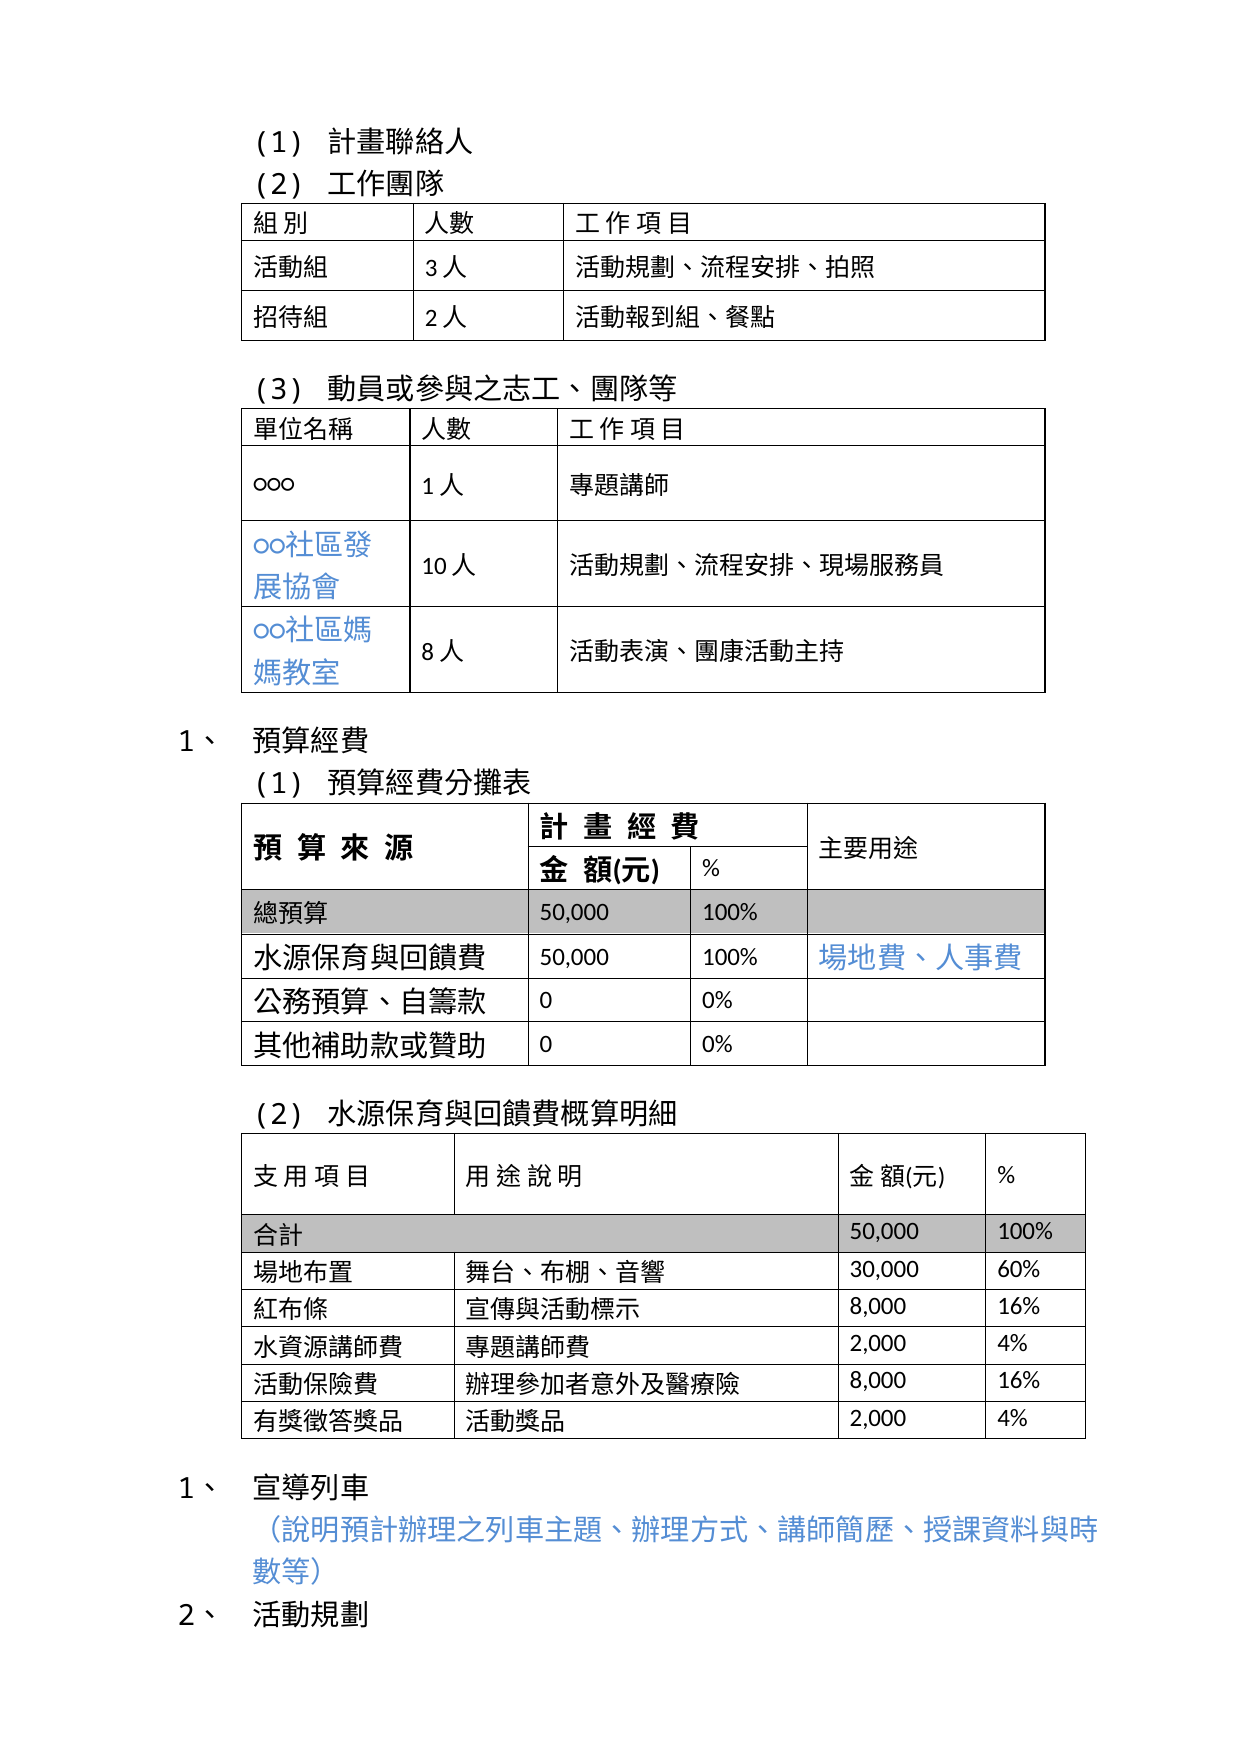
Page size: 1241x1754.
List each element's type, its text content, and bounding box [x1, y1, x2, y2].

list 預算經費 [177, 718, 1122, 760]
table_cell 活動表演、團康活動主持 [558, 607, 1044, 692]
table_cell 辦理參加者意外及醫療險 [455, 1365, 838, 1401]
list 預算經費分攤表 [252, 760, 1122, 802]
table_cell 舞台、布棚、音響 [455, 1253, 838, 1289]
table_cell 10人 [411, 521, 557, 606]
table_cell 招待組 [242, 291, 413, 339]
table_cell ○○社區媽媽教室 [242, 607, 409, 692]
table_header 預 算 來 源 [242, 804, 528, 889]
table_cell 50,000 [529, 935, 690, 978]
table_cell 8,000 [839, 1290, 985, 1326]
table_header 組 別 [242, 204, 413, 240]
table_cell 其他補助款或贊助 [242, 1022, 528, 1064]
table_cell 3人 [414, 241, 563, 290]
table_cell 活動規劃、流程安排、現場服務員 [558, 521, 1044, 606]
table_cell 100% [691, 935, 807, 978]
table_cell 8,000 [839, 1365, 985, 1401]
table_cell 1人 [411, 446, 557, 520]
table_cell 紅布條 [242, 1290, 454, 1326]
table_cell 16% [986, 1365, 1085, 1401]
table_header 工 作 項 目 [558, 409, 1044, 445]
table_header 工 作 項 目 [564, 204, 1044, 240]
table_cell 0% [691, 1022, 807, 1064]
table_cell 4% [986, 1327, 1085, 1363]
table_cell 活動報到組、餐點 [564, 291, 1044, 339]
table_cell [808, 979, 1044, 1021]
list 計畫聯絡人 [252, 118, 1122, 161]
table_header 支 用 項 目 [242, 1134, 454, 1214]
list 動員或參與之志工、團隊等 [252, 366, 1122, 408]
table_header 主要用途 [808, 804, 1044, 889]
table_cell 活動獎品 [455, 1402, 838, 1438]
table_cell 活動保險費 [242, 1365, 454, 1401]
table_cell 0% [691, 979, 807, 1021]
table_cell 2,000 [839, 1327, 985, 1363]
table_cell 有獎徵答獎品 [242, 1402, 454, 1438]
table_header 計 畫 經 費 [529, 804, 807, 846]
table_header 人數 [414, 204, 563, 240]
table_cell 60% [986, 1253, 1085, 1289]
list 工作團隊 [252, 161, 1122, 203]
table_cell 100% [986, 1215, 1085, 1252]
table_cell 專題講師費 [455, 1327, 838, 1363]
table_header 人數 [411, 409, 557, 445]
table_cell 0 [529, 1022, 690, 1064]
table_cell [808, 890, 1044, 933]
table_cell 金 額(元) [529, 847, 690, 889]
table_cell 活動組 [242, 241, 413, 290]
table_cell [808, 1022, 1044, 1064]
table_cell 2,000 [839, 1402, 985, 1438]
list 活動規劃 [177, 1591, 1122, 1633]
table_cell 公務預算、自籌款 [242, 979, 528, 1021]
list 宣導列車 [177, 1464, 1122, 1507]
table_header % [986, 1134, 1085, 1214]
table_cell 水源保育與回饋費 [242, 935, 528, 978]
list 水源保育與回饋費概算明細 [252, 1091, 1122, 1133]
table_cell 50,000 [839, 1215, 985, 1252]
table_cell 100% [691, 890, 807, 933]
table_cell % [691, 847, 807, 889]
table_header 用 途 說 明 [455, 1134, 838, 1214]
table_cell 總預算 [242, 890, 528, 933]
table_cell 4% [986, 1402, 1085, 1438]
table_cell 水資源講師費 [242, 1327, 454, 1363]
table_cell 合計 [242, 1215, 838, 1252]
table_cell 宣傳與活動標示 [455, 1290, 838, 1326]
table_header 金 額(元) [839, 1134, 985, 1214]
table_cell 場地布置 [242, 1253, 454, 1289]
table_cell 場地費、人事費 [808, 935, 1044, 978]
table_cell 2人 [414, 291, 563, 339]
table_cell 16% [986, 1290, 1085, 1326]
table_cell 50,000 [529, 890, 690, 933]
table_cell 30,000 [839, 1253, 985, 1289]
text （說明預計辦理之列車主題、辦理方式、講師簡歷、授課資料與時數等） [252, 1507, 1122, 1591]
table_cell 0 [529, 979, 690, 1021]
table_cell 專題講師 [558, 446, 1044, 520]
table_cell ○○社區發展協會 [242, 521, 409, 606]
table_cell 活動規劃、流程安排、拍照 [564, 241, 1044, 290]
table_cell ○○○ [242, 446, 409, 520]
table_cell 8人 [411, 607, 557, 692]
table_header 單位名稱 [242, 409, 409, 445]
